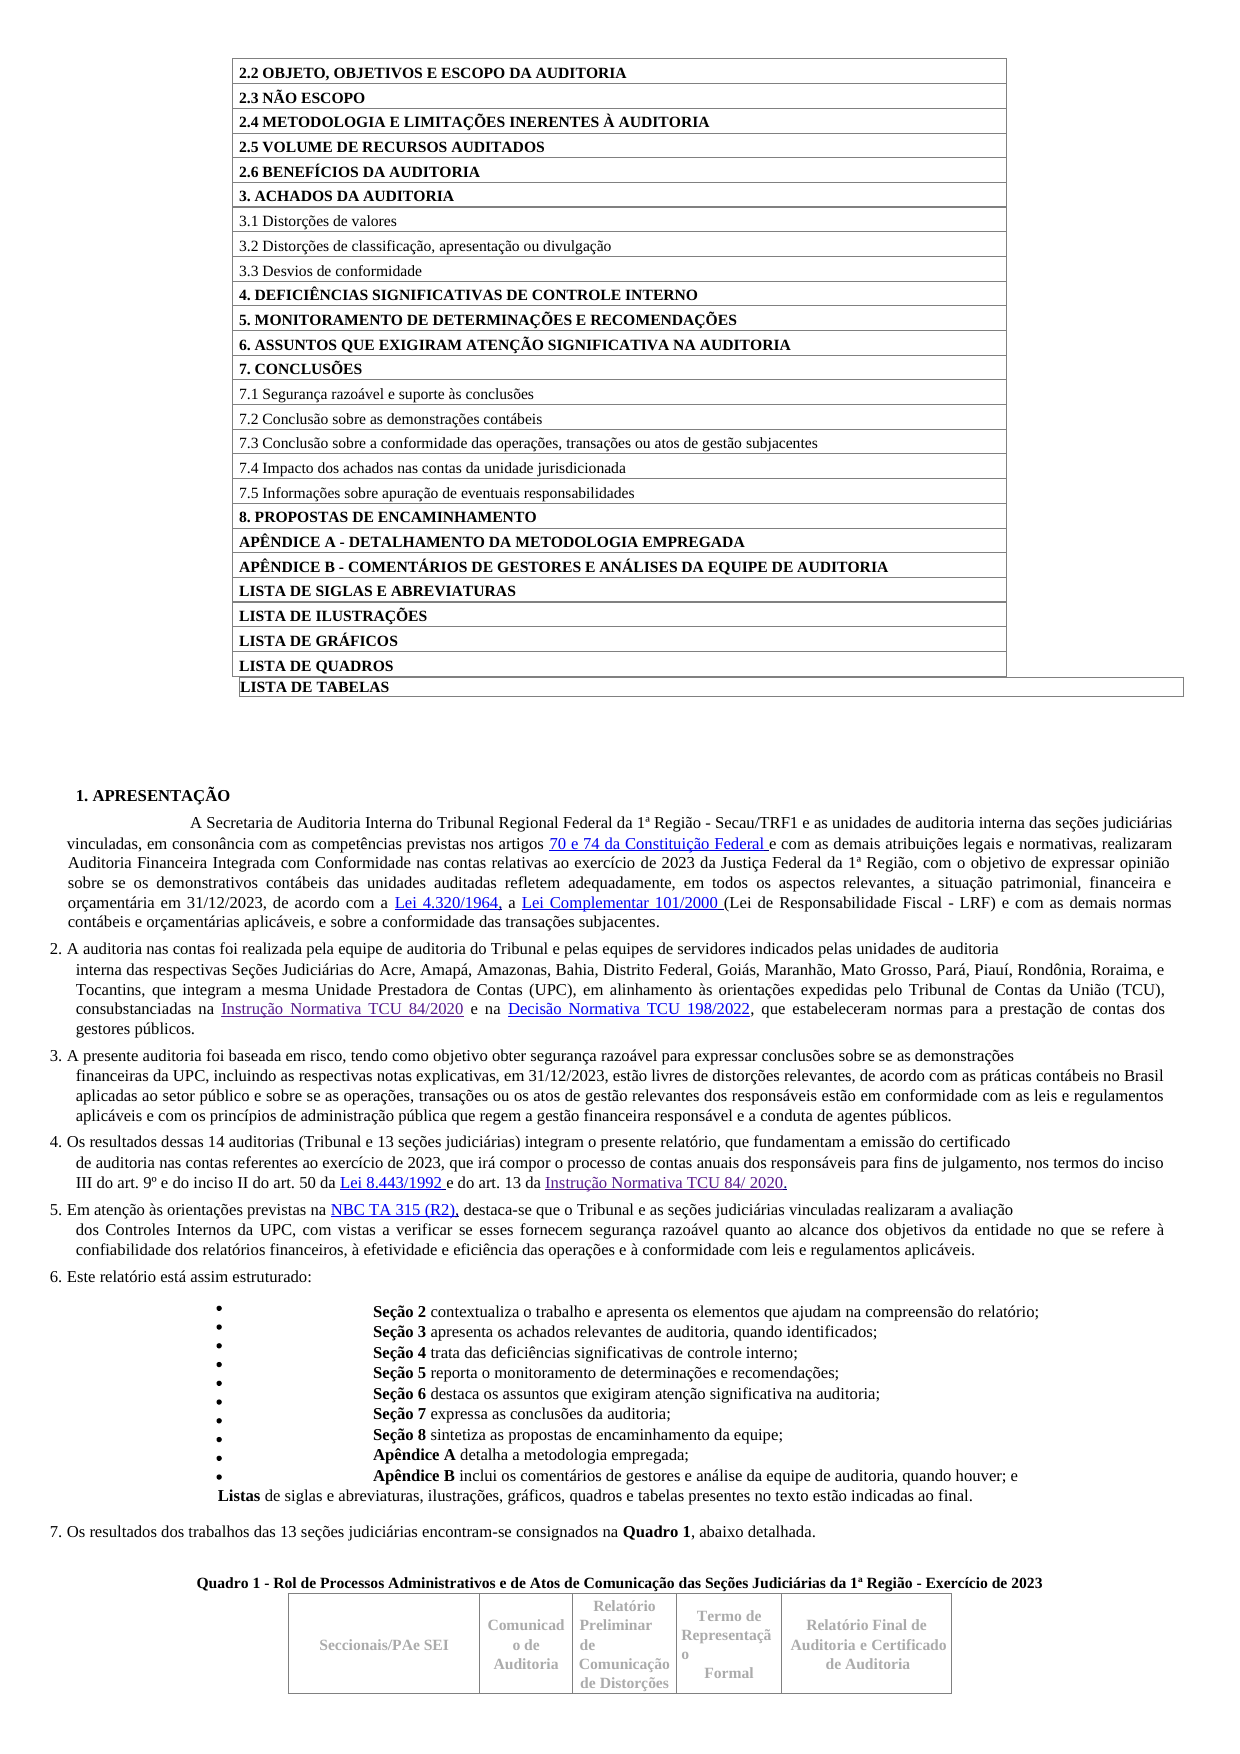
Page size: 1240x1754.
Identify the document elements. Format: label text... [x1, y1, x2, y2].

list Os resultados dos trabalhos das 13 seções judiciárias encontram-se consignados na Quadro 1, abaixo detalhada. [49, 1521, 1166, 1541]
text dos Controles Internos da UPC, com vistas a verificar se esses fornecem segurança razoável quanto ao alcance dos objetivos da entidade no que se refere à confiabilidade dos relatórios financeiros, à efetividade e eficiência das operações e à conformidade com leis e regulamentos aplicáveis. [76, 1220, 1166, 1259]
list A auditoria nas contas foi realizada pela equipe de auditoria do Tribunal e pelas equipes de servidores indicados pelas unidades de auditoria [49, 939, 1166, 958]
table_cell 7.5 Informações sobre apuração de eventuais responsabilidades [233, 479, 1006, 503]
text Seção 2 contextualiza o trabalho e apresenta os elementos que ajudam na compreensão do relatório; [218, 1302, 1166, 1321]
table_cell 2.2 OBJETO, OBJETIVOS E ESCOPO DA AUDITORIA [233, 59, 1006, 83]
text Seção 4 trata das deficiências significativas de controle interno; [218, 1343, 1166, 1362]
text vinculadas, em consonância com as competências previstas nos artigos 70 e 74 da Constituição Federal e com as demais atribuições legais e normativas, realizaram Auditoria Financeira Integrada com Conformidade nas contas relativas ao exercício de 2023 da Justiça Federal da 1ª Região, com o objetivo de expressar opinião sobre se os demonstrativos contábeis das unidades auditadas refletem adequadamente, em todos os aspectos relevantes, a situação patrimonial, financeira e orçamentária em 31/12/2023, de acordo com a Lei 4.320/1964, a Lei Complementar 101/2000 (Lei de Responsabilidade Fiscal - LRF) e com as demais normas contábeis e orçamentárias aplicáveis, e sobre a conformidade das transações subjacentes. [67, 833, 1173, 931]
subtitle 1. APRESENTAÇÃO [76, 786, 1174, 805]
table_cell 3.3 Desvios de conformidade [233, 257, 1006, 281]
table_cell APÊNDICE A - DETALHAMENTO DA METODOLOGIA EMPREGADA [233, 529, 1006, 552]
list Em atenção às orientações previstas na NBC TA 315 (R2), destaca-se que o Tribunal e as seções judiciárias vinculadas realizaram a avaliação [49, 1199, 1166, 1218]
list Os resultados dessas 14 auditorias (Tribunal e 13 seções judiciárias) integram o presente relatório, que fundamentam a emissão do certificado [49, 1132, 1166, 1151]
table_cell 2.3 NÃO ESCOPO [233, 84, 1006, 108]
text financeiras da UPC, incluindo as respectivas notas explicativas, em 31/12/2023, estão livres de distorções relevantes, de acordo com as práticas contábeis no Brasil aplicadas ao setor público e sobre se as operações, transações ou os atos de gestão relevantes dos responsáveis estão em conformidade com as leis e regulamentos aplicáveis e com os princípios de administração pública que regem a gestão financeira responsável e a conduta de agentes públicos. [76, 1066, 1166, 1124]
table_header Relatório Final de Auditoria e Certificado de Auditoria [782, 1594, 951, 1693]
table_header Relatório Preliminar de Comunicação de Distorções [573, 1594, 676, 1693]
table_cell 7.2 Conclusão sobre as demonstrações contábeis [233, 405, 1006, 429]
text A Secretaria de Auditoria Interna do Tribunal Regional Federal da 1ª Região - Secau/TRF1 e as unidades de auditoria interna das seções judiciárias [67, 813, 1173, 832]
table_cell 8. PROPOSTAS DE ENCAMINHAMENTO [233, 504, 1006, 527]
table_cell 7.1 Segurança razoável e suporte às conclusões [233, 380, 1006, 404]
text Seção 3 apresenta os achados relevantes de auditoria, quando identificados; [218, 1322, 1166, 1341]
table_cell 3.2 Distorções de classificação, apresentação ou divulgação [233, 232, 1006, 256]
text Seção 7 expressa as conclusões da auditoria; [218, 1404, 1166, 1423]
table_cell 2.6 BENEFÍCIOS DA AUDITORIA [233, 158, 1006, 182]
table_cell APÊNDICE B - COMENTÁRIOS DE GESTORES E ANÁLISES DA EQUIPE DE AUDITORIA [233, 553, 1006, 577]
table_cell LISTA DE QUADROS [233, 652, 1006, 676]
text de auditoria nas contas referentes ao exercício de 2023, que irá compor o processo de contas anuais dos responsáveis para fins de julgamento, nos termos do inciso III do art. 9º e do inciso II do art. 50 da Lei 8.443/1992 e do art. 13 da Instrução Normativa TCU 84/ 2020. [76, 1153, 1166, 1192]
text LISTA DE TABELAS [240, 678, 1183, 696]
table_cell 7.4 Impacto dos achados nas contas da unidade jurisdicionada [233, 454, 1006, 478]
table_cell 3.1 Distorções de valores [233, 208, 1006, 231]
text Seção 5 reporta o monitoramento de determinações e recomendações; [218, 1363, 1166, 1382]
table_cell 3. ACHADOS DA AUDITORIA [233, 183, 1006, 206]
table_cell 6. ASSUNTOS QUE EXIGIRAM ATENÇÃO SIGNIFICATIVA NA AUDITORIA [233, 331, 1006, 354]
table_cell 4. DEFICIÊNCIAS SIGNIFICATIVAS DE CONTROLE INTERNO [233, 282, 1006, 305]
text Apêndice B inclui os comentários de gestores e análise da equipe de auditoria, quando houver; e [218, 1466, 1166, 1485]
table_cell 2.4 METODOLOGIA E LIMITAÇÕES INERENTES À AUDITORIA [233, 109, 1006, 132]
table_cell LISTA DE SIGLAS E ABREVIATURAS [233, 578, 1006, 601]
text Listas de siglas e abreviaturas, ilustrações, gráficos, quadros e tabelas presentes no texto estão indicadas ao final. [218, 1486, 1166, 1505]
table_cell 7.3 Conclusão sobre a conformidade das operações, transações ou atos de gestão subjacentes [233, 430, 1006, 453]
text interna das respectivas Seções Judiciárias do Acre, Amapá, Amazonas, Bahia, Distrito Federal, Goiás, Maranhão, Mato Grosso, Pará, Piauí, Rondônia, Roraima, e Tocantins, que integram a mesma Unidade Prestadora de Contas (UPC), em alinhamento às orientações expedidas pelo Tribunal de Contas da União (TCU), consubstanciadas na Instrução Normativa TCU 84/2020 e na Decisão Normativa TCU 198/2022, que estabeleceram normas para a prestação de contas dos gestores públicos. [76, 959, 1166, 1038]
table_header Termo de Representação Formal [677, 1594, 781, 1693]
text Seção 8 sintetiza as propostas de encaminhamento da equipe; [218, 1425, 1166, 1444]
table_header Comunicado de Auditoria [480, 1594, 572, 1693]
text Seção 6 destaca os assuntos que exigiram atenção significativa na auditoria; [218, 1384, 1166, 1403]
text Apêndice A detalha a metodologia empregada; [218, 1445, 1166, 1464]
table_cell 7. CONCLUSÕES [233, 356, 1006, 379]
list A presente auditoria foi baseada em risco, tendo como objetivo obter segurança razoável para expressar conclusões sobre se as demonstrações [49, 1046, 1166, 1065]
table_cell 2.5 VOLUME DE RECURSOS AUDITADOS [233, 134, 1006, 157]
table_header Seccionais/PAe SEI [289, 1594, 479, 1693]
table_cell LISTA DE GRÁFICOS [233, 627, 1006, 651]
table_cell LISTA DE ILUSTRAÇÕES [233, 603, 1006, 626]
table_cell 5. MONITORAMENTO DE DETERMINAÇÕES E RECOMENDAÇÕES [233, 306, 1006, 330]
list Este relatório está assim estruturado: [49, 1266, 1166, 1286]
text Quadro 1 - Rol de Processos Administrativos e de Atos de Comunicação das Seções Judiciárias da 1ª Região - Exercício de 2023 [67, 1574, 1173, 1592]
